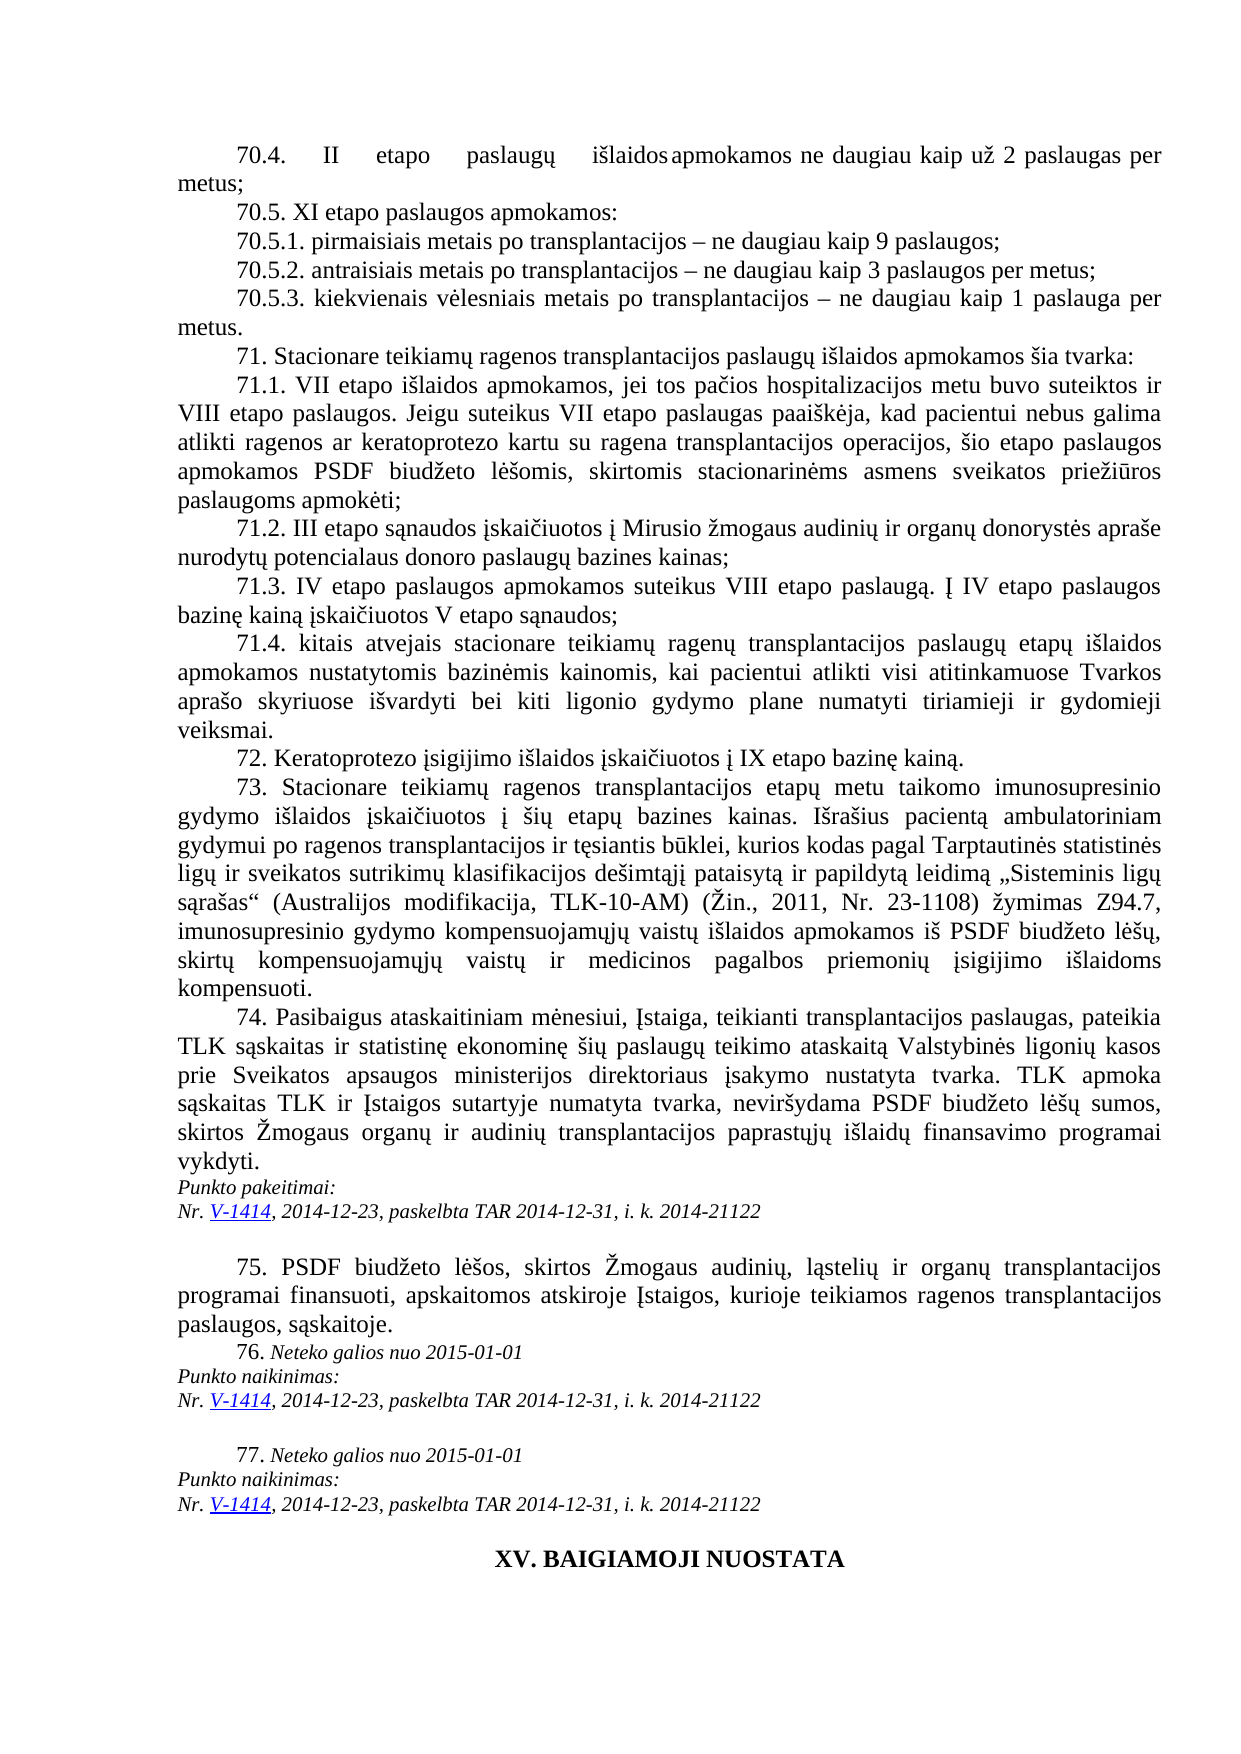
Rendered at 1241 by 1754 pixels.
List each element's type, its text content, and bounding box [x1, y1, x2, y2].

text 74. Pasibaigus ataskaitiniam mėnesiui, Įstaiga, teikianti transplantacijos paslaugas, pateikia TLK sąskaitas ir statistinę ekonominę šių paslaugų teikimo ataskaitą Valstybinės ligonių kasos prie Sveikatos apsaugos ministerijos direktoriaus įsakymo nustatyta tvarka. TLK apmoka sąskaitas TLK ir Įstaigos sutartyje numatyta tvarka, neviršydama PSDF biudžeto lėšų sumos, skirtos Žmogaus organų ir audinių transplantacijos paprastųjų išlaidų finansavimo programai vykdyti. [177, 1002, 1162, 1175]
text Nr. V-1414, 2014-12-23, paskelbta TAR 2014-12-31, i. k. 2014-21122 [177, 1491, 1162, 1516]
text 72. Keratoprotezo įsigijimo išlaidos įskaičiuotos į IX etapo bazinę kainą. [177, 743, 1162, 772]
text 77. Neteko galios nuo 2015-01-01 [177, 1441, 1162, 1467]
text Punkto naikinimas: [177, 1467, 1162, 1491]
text 71.2. III etapo sąnaudos įskaičiuotos į Mirusio žmogaus audinių ir organų donorystės apraše nurodytų potencialaus donoro paslaugų bazines kainas; [177, 513, 1162, 571]
text Punkto pakeitimai: [177, 1175, 1162, 1199]
text 70.5.1. pirmaisiais metais po transplantacijos – ne daugiau kaip 9 paslaugos; [177, 226, 1162, 255]
text 76. Neteko galios nuo 2015-01-01 [177, 1338, 1162, 1364]
text 70.4. II etapo paslaugų išlaidos apmokamos ne daugiau kaip už 2 paslaugas per metus; [177, 140, 1162, 197]
text 71.1. VII etapo išlaidos apmokamos, jei tos pačios hospitalizacijos metu buvo suteiktos ir VIII etapo paslaugos. Jeigu suteikus VII etapo paslaugas paaiškėja, kad pacientui nebus galima atlikti ragenos ar keratoprotezo kartu su ragena transplantacijos operacijos, šio etapo paslaugos apmokamos PSDF biudžeto lėšomis, skirtomis stacionarinėms asmens sveikatos priežiūros paslaugoms apmokėti; [177, 370, 1162, 513]
text 71.4. kitais atvejais stacionare teikiamų ragenų transplantacijos paslaugų etapų išlaidos apmokamos nustatytomis bazinėmis kainomis, kai pacientui atlikti visi atitinkamuose Tvarkos aprašo skyriuose išvardyti bei kiti ligonio gydymo plane numatyti tiriamieji ir gydomieji veiksmai. [177, 628, 1162, 743]
text Nr. V-1414, 2014-12-23, paskelbta TAR 2014-12-31, i. k. 2014-21122 [177, 1388, 1162, 1412]
text XV. BAIGIAMOJI NUOSTATA [177, 1544, 1162, 1573]
text 70.5.3. kiekvienais vėlesniais metais po transplantacijos – ne daugiau kaip 1 paslauga per metus. [177, 283, 1162, 341]
text Nr. V-1414, 2014-12-23, paskelbta TAR 2014-12-31, i. k. 2014-21122 [177, 1199, 1162, 1223]
text 71.3. IV etapo paslaugos apmokamos suteikus VIII etapo paslaugą. Į IV etapo paslaugos bazinę kainą įskaičiuotos V etapo sąnaudos; [177, 571, 1162, 628]
text Punkto naikinimas: [177, 1364, 1162, 1388]
text 71. Stacionare teikiamų ragenos transplantacijos paslaugų išlaidos apmokamos šia tvarka: [177, 341, 1162, 370]
text 70.5.2. antraisiais metais po transplantacijos – ne daugiau kaip 3 paslaugos per metus; [177, 255, 1162, 283]
text 73. Stacionare teikiamų ragenos transplantacijos etapų metu taikomo imunosupresinio gydymo išlaidos įskaičiuotos į šių etapų bazines kainas. Išrašius pacientą ambulatoriniam gydymui po ragenos transplantacijos ir tęsiantis būklei, kurios kodas pagal Tarptautinės statistinės ligų ir sveikatos sutrikimų klasifikacijos dešimtąjį pataisytą ir papildytą leidimą „Sisteminis ligų sąrašas“ (Australijos modifikacija, TLK-10-AM) (Žin., 2011, Nr. 23-1108) žymimas Z94.7, imunosupresinio gydymo kompensuojamųjų vaistų išlaidos apmokamos iš PSDF biudžeto lėšų, skirtų kompensuojamųjų vaistų ir medicinos pagalbos priemonių įsigijimo išlaidoms kompensuoti. [177, 772, 1162, 1002]
text 75. PSDF biudžeto lėšos, skirtos Žmogaus audinių, ląstelių ir organų transplantacijos programai finansuoti, apskaitomos atskiroje Įstaigos, kurioje teikiamos ragenos transplantacijos paslaugos, sąskaitoje. [177, 1252, 1162, 1338]
text 70.5. XI etapo paslaugos apmokamos: [177, 197, 1162, 226]
